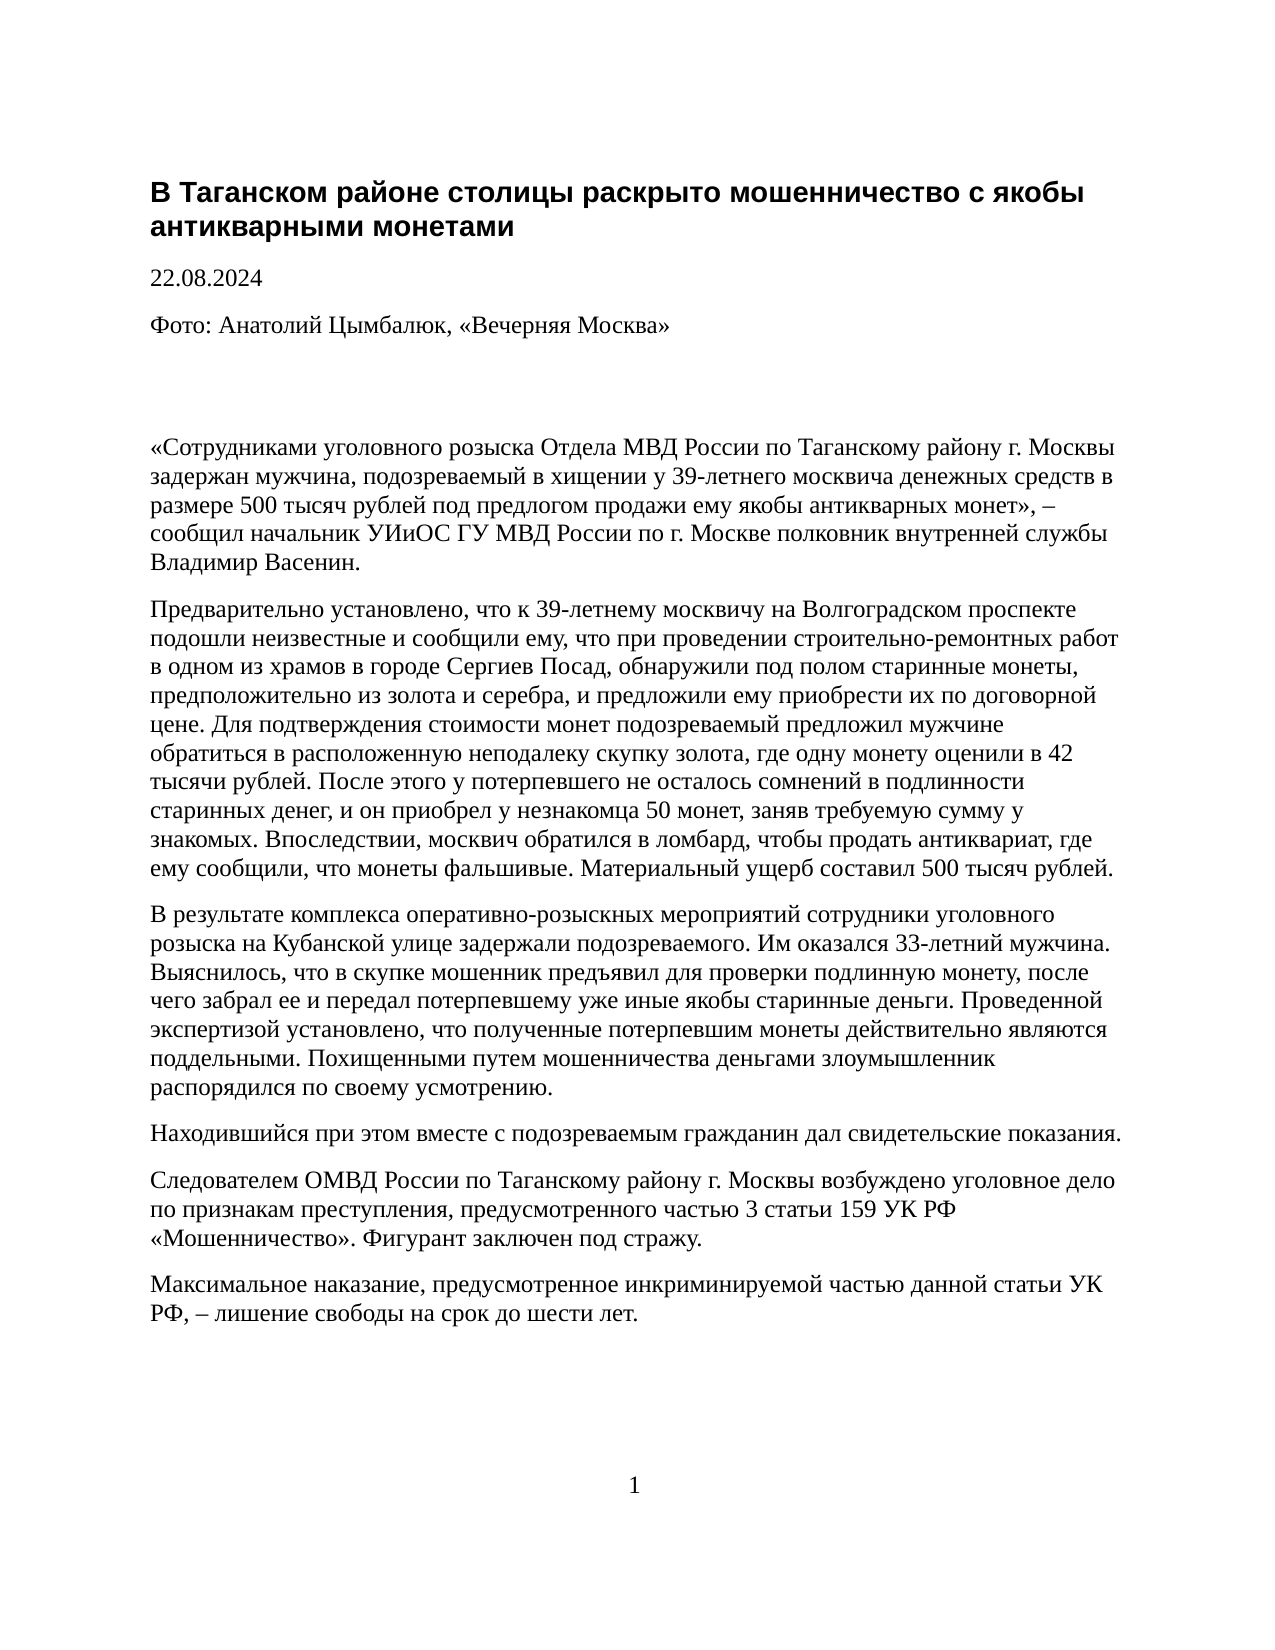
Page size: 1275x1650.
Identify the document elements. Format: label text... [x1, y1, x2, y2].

text Следователем ОМВД России по Таганскому району г. Москвы возбуждено уголовное дело по признакам преступления, предусмотренного частью 3 статьи 159 УК РФ «Мошенничество». Фигурант заключен под стражу. [150, 1165, 1125, 1251]
text «Сотрудниками уголовного розыска Отдела МВД России по Таганскому району г. Москвы задержан мужчина, подозреваемый в хищении у 39-летнего москвича денежных средств в размере 500 тысяч рублей под предлогом продажи ему якобы антикварных монет», – сообщил начальник УИиОС ГУ МВД России по г. Москве полковник внутренней службы Владимир Васенин. [150, 432, 1125, 576]
subtitle В Таганском районе столицы раскрыто мошенничество с якобы антикварными монетами [150, 175, 1125, 242]
text Предварительно установлено, что к 39-летнему москвичу на Волгоградском проспекте подошли неизвестные и сообщили ему, что при проведении строительно-ремонтных работ в одном из храмов в городе Сергиев Посад, обнаружили под полом старинные монеты, предположительно из золота и серебра, и предложили ему приобрести их по договорной цене. Для подтверждения стоимости монет подозреваемый предложил мужчине обратиться в расположенную неподалеку скупку золота, где одну монету оценили в 42 тысячи рублей. После этого у потерпевшего не осталось сомнений в подлинности старинных денег, и он приобрел у незнакомца 50 монет, заняв требуемую сумму у знакомых. Впоследствии, москвич обратился в ломбард, чтобы продать антиквариат, где ему сообщили, что монеты фальшивые. Материальный ущерб составил 500 тысяч рублей. [150, 594, 1125, 881]
text В результате комплекса оперативно-розыскных мероприятий сотрудники уголовного розыска на Кубанской улице задержали подозреваемого. Им оказался 33-летний мужчина. Выяснилось, что в скупке мошенник предъявил для проверки подлинную монету, после чего забрал ее и передал потерпевшему уже иные якобы старинные деньги. Проведенной экспертизой установлено, что полученные потерпевшим монеты действительно являются поддельными. Похищенными путем мошенничества деньгами злоумышленник распорядился по своему усмотрению. [150, 899, 1125, 1101]
text Максимальное наказание, предусмотренное инкриминируемой частью данной статьи УК РФ, – лишение свободы на срок до шести лет. [150, 1269, 1125, 1327]
text Находившийся при этом вместе с подозреваемым гражданин дал свидетельские показания. [150, 1118, 1125, 1147]
text 22.08.2024 [150, 263, 1125, 292]
text Фото: Анатолий Цымбалюк, «Вечерняя Москва» [150, 310, 1125, 339]
